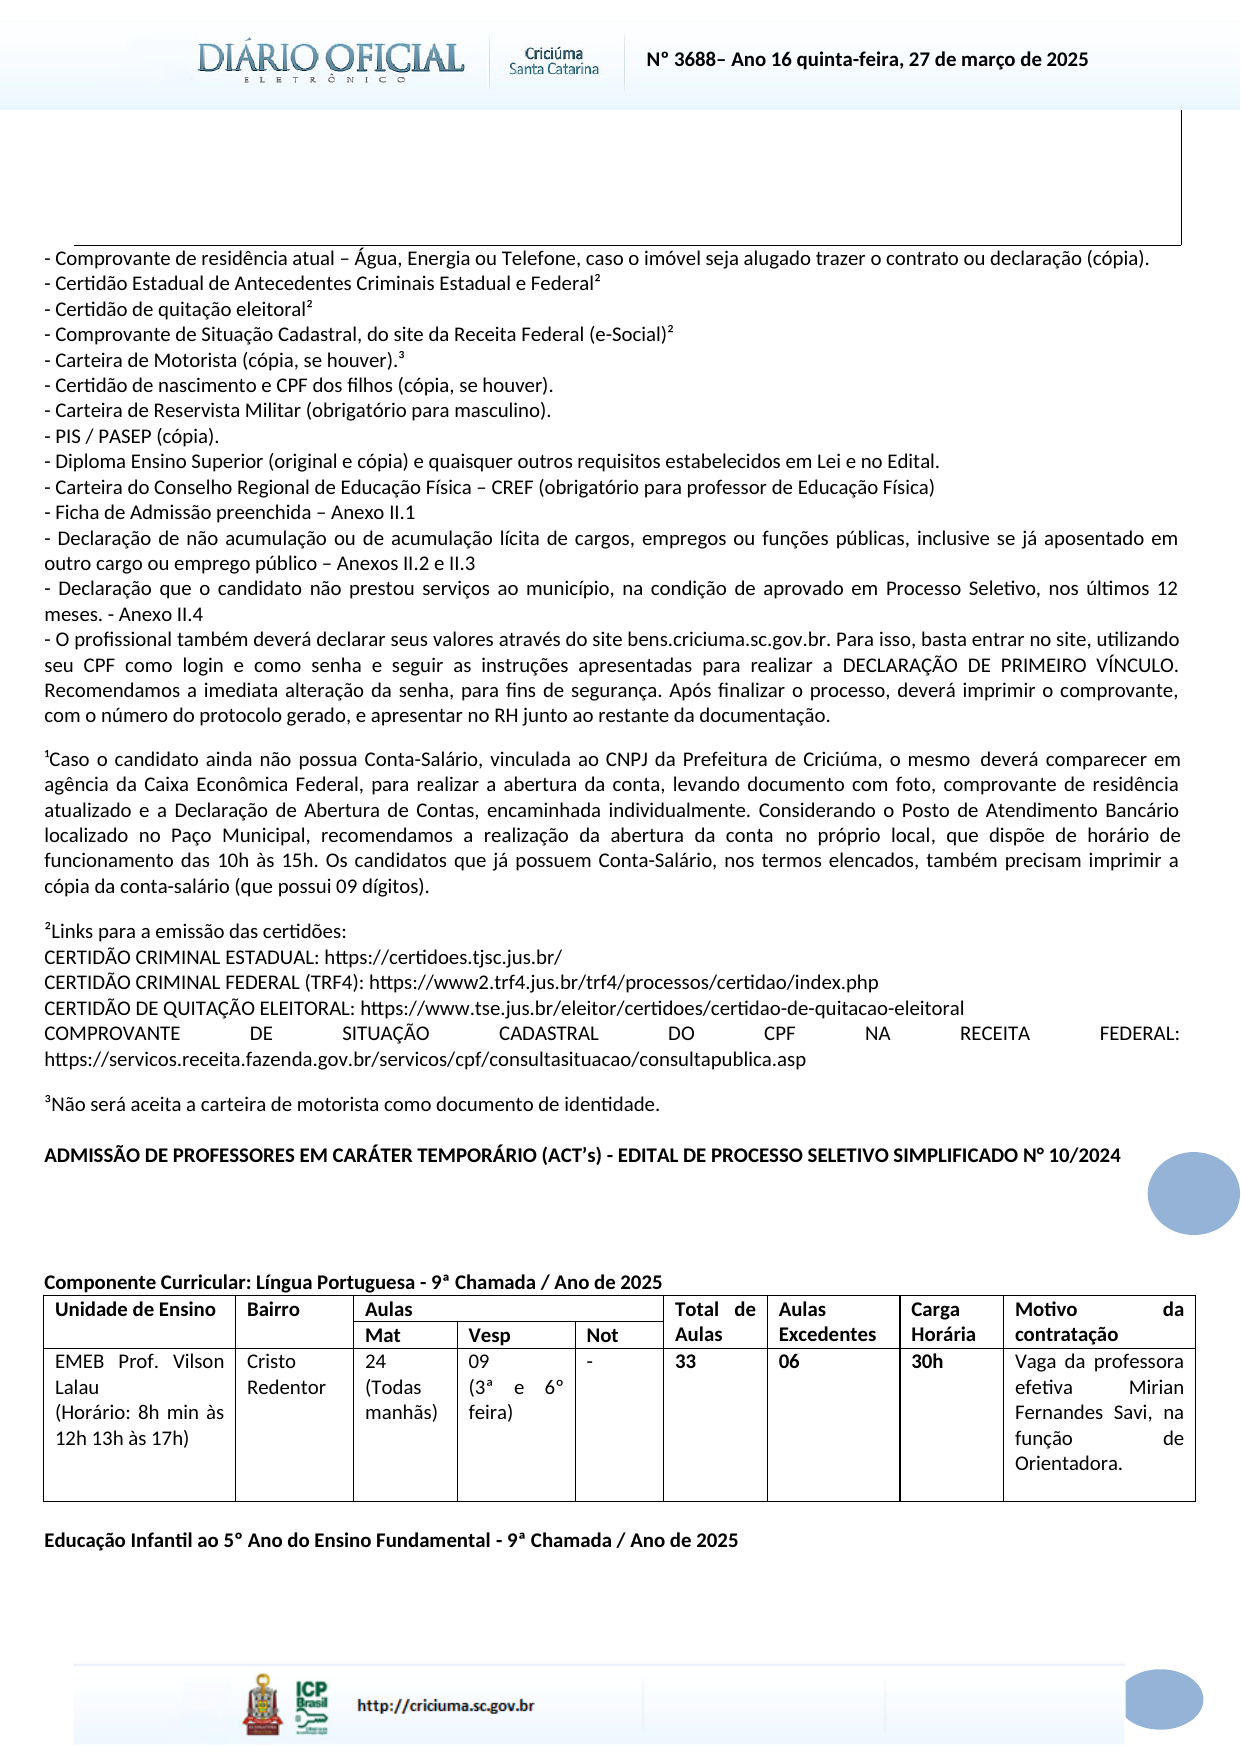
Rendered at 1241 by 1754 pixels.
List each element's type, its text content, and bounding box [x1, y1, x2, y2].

table_cell 24 (Todas manhãs) [354, 1349, 457, 1501]
text - O profissional também deverá declarar seus valores através do site bens.criciuma.sc.gov.br. Para isso, basta entrar no site, utilizando seu CPF como login e como senha e seguir as instruções apresentadas para realizar a DECLARAÇÃO DE PRIMEIRO VÍNCULO. Recomendamos a imediata alteração da senha, para fins de segurança. Após finalizar o processo, deverá imprimir o comprovante, com o número do protocolo gerado, e apresentar no RH junto ao restante da documentação. [44, 626, 1181, 728]
text - Carteira de Motorista (cópia, se houver).³ [44, 347, 1181, 372]
table_cell EMEB Prof. Vilson Lalau (Horário: 8h min às 12h 13h às 17h) [44, 1349, 235, 1501]
table_header Bairro [236, 1296, 353, 1348]
text COMPROVANTE DE SITUAÇÃO CADASTRAL DO CPF NA RECEITA FEDERAL: https://servicos.receita.fazenda.gov.br/servicos/cpf/consultasituacao/consultapublica.asp [44, 1020, 1181, 1071]
text - Certidão de quitação eleitoral² [44, 296, 1181, 321]
table_cell - [576, 1349, 663, 1501]
text - Declaração que o candidato não prestou serviços ao município, na condição de aprovado em Processo Seletivo, nos últimos 12 meses. - Anexo II.4 [44, 576, 1181, 626]
table_header Aulas Excedentes [768, 1296, 899, 1348]
text - Certidão Estadual de Antecedentes Criminais Estadual e Federal² [44, 271, 1181, 296]
text - Carteira de Reservista Militar (obrigatório para masculino). [44, 398, 1181, 423]
text - Ficha de Admissão preenchida – Anexo II.1 [44, 499, 1181, 525]
table_cell 06 [768, 1349, 899, 1501]
text - Comprovante de Situação Cadastral, do site da Receita Federal (e-Social)² [44, 321, 1181, 347]
table_cell Cristo Redentor [236, 1349, 353, 1501]
table_header Aulas [354, 1296, 663, 1321]
table_header Total de Aulas [664, 1296, 767, 1348]
table_header Unidade de Ensino [44, 1296, 235, 1348]
table_header Carga Horária [901, 1296, 1003, 1348]
text - PIS / PASEP (cópia). [44, 423, 1181, 448]
text - Diploma Ensino Superior (original e cópia) e quaisquer outros requisitos estabelecidos em Lei e no Edital. [44, 448, 1181, 474]
text Componente Curricular: Língua Portuguesa - 9ª Chamada / Ano de 2025 [44, 1269, 1181, 1295]
text ¹Caso o candidato ainda não possua Conta-Salário, vinculada ao CNPJ da Prefeitura de Criciúma, o mesmo deverá comparecer em agência da Caixa Econômica Federal, para realizar a abertura da conta, levando documento com foto, comprovante de residência atualizado e a Declaração de Abertura de Contas, encaminhada individualmente. Considerando o Posto de Atendimento Bancário localizado no Paço Municipal, recomendamos a realização da abertura da conta no próprio local, que dispõe de horário de funcionamento das 10h às 15h. Os candidatos que já possuem Conta-Salário, nos termos elencados, também precisam imprimir a cópia da conta-salário (que possui 09 dígitos). [44, 746, 1181, 898]
table_cell 33 [664, 1349, 767, 1501]
table_cell Vaga da professora efetiva Mirian Fernandes Savi, na função de Orientadora. [1004, 1349, 1195, 1501]
text - Declaração de não acumulação ou de acumulação lícita de cargos, empregos ou funções públicas, inclusive se já aposentado em outro cargo ou emprego público – Anexos II.2 e II.3 [44, 525, 1181, 576]
table_cell 30h [901, 1349, 1003, 1501]
table_cell Not [576, 1322, 663, 1348]
text ²Links para a emissão das certidões: [44, 919, 1181, 944]
text CERTIDÃO DE QUITAÇÃO ELEITORAL: https://www.tse.jus.br/eleitor/certidoes/certidao-de-quitacao-eleitoral [44, 995, 1181, 1020]
text ADMISSÃO DE PROFESSORES EM CARÁTER TEMPORÁRIO (ACT’s) - EDITAL DE PROCESSO SELETIVO SIMPLIFICADO N° 10/2024 [44, 1142, 1181, 1168]
text CERTIDÃO CRIMINAL FEDERAL (TRF4): https://www2.trf4.jus.br/trf4/processos/certidao/index.php [44, 969, 1181, 995]
text - Carteira do Conselho Regional de Educação Física – CREF (obrigatório para professor de Educação Física) [44, 474, 1181, 499]
table_cell 09 (3ª e 6º feira) [458, 1349, 575, 1501]
text CERTIDÃO CRIMINAL ESTADUAL: https://certidoes.tjsc.jus.br/ [44, 944, 1181, 969]
text ³Não será aceita a carteira de motorista como documento de identidade. [44, 1092, 1181, 1117]
table_header Motivo da contratação [1004, 1296, 1195, 1348]
text Educação Infantil ao 5º Ano do Ensino Fundamental - 9ª Chamada / Ano de 2025 [44, 1528, 1181, 1553]
table_cell Mat [354, 1322, 457, 1348]
text - Comprovante de residência atual – Água, Energia ou Telefone, caso o imóvel seja alugado trazer o contrato ou declaração (cópia). [44, 245, 1181, 271]
table_cell Vesp [458, 1322, 575, 1348]
text - Certidão de nascimento e CPF dos filhos (cópia, se houver). [44, 372, 1181, 398]
